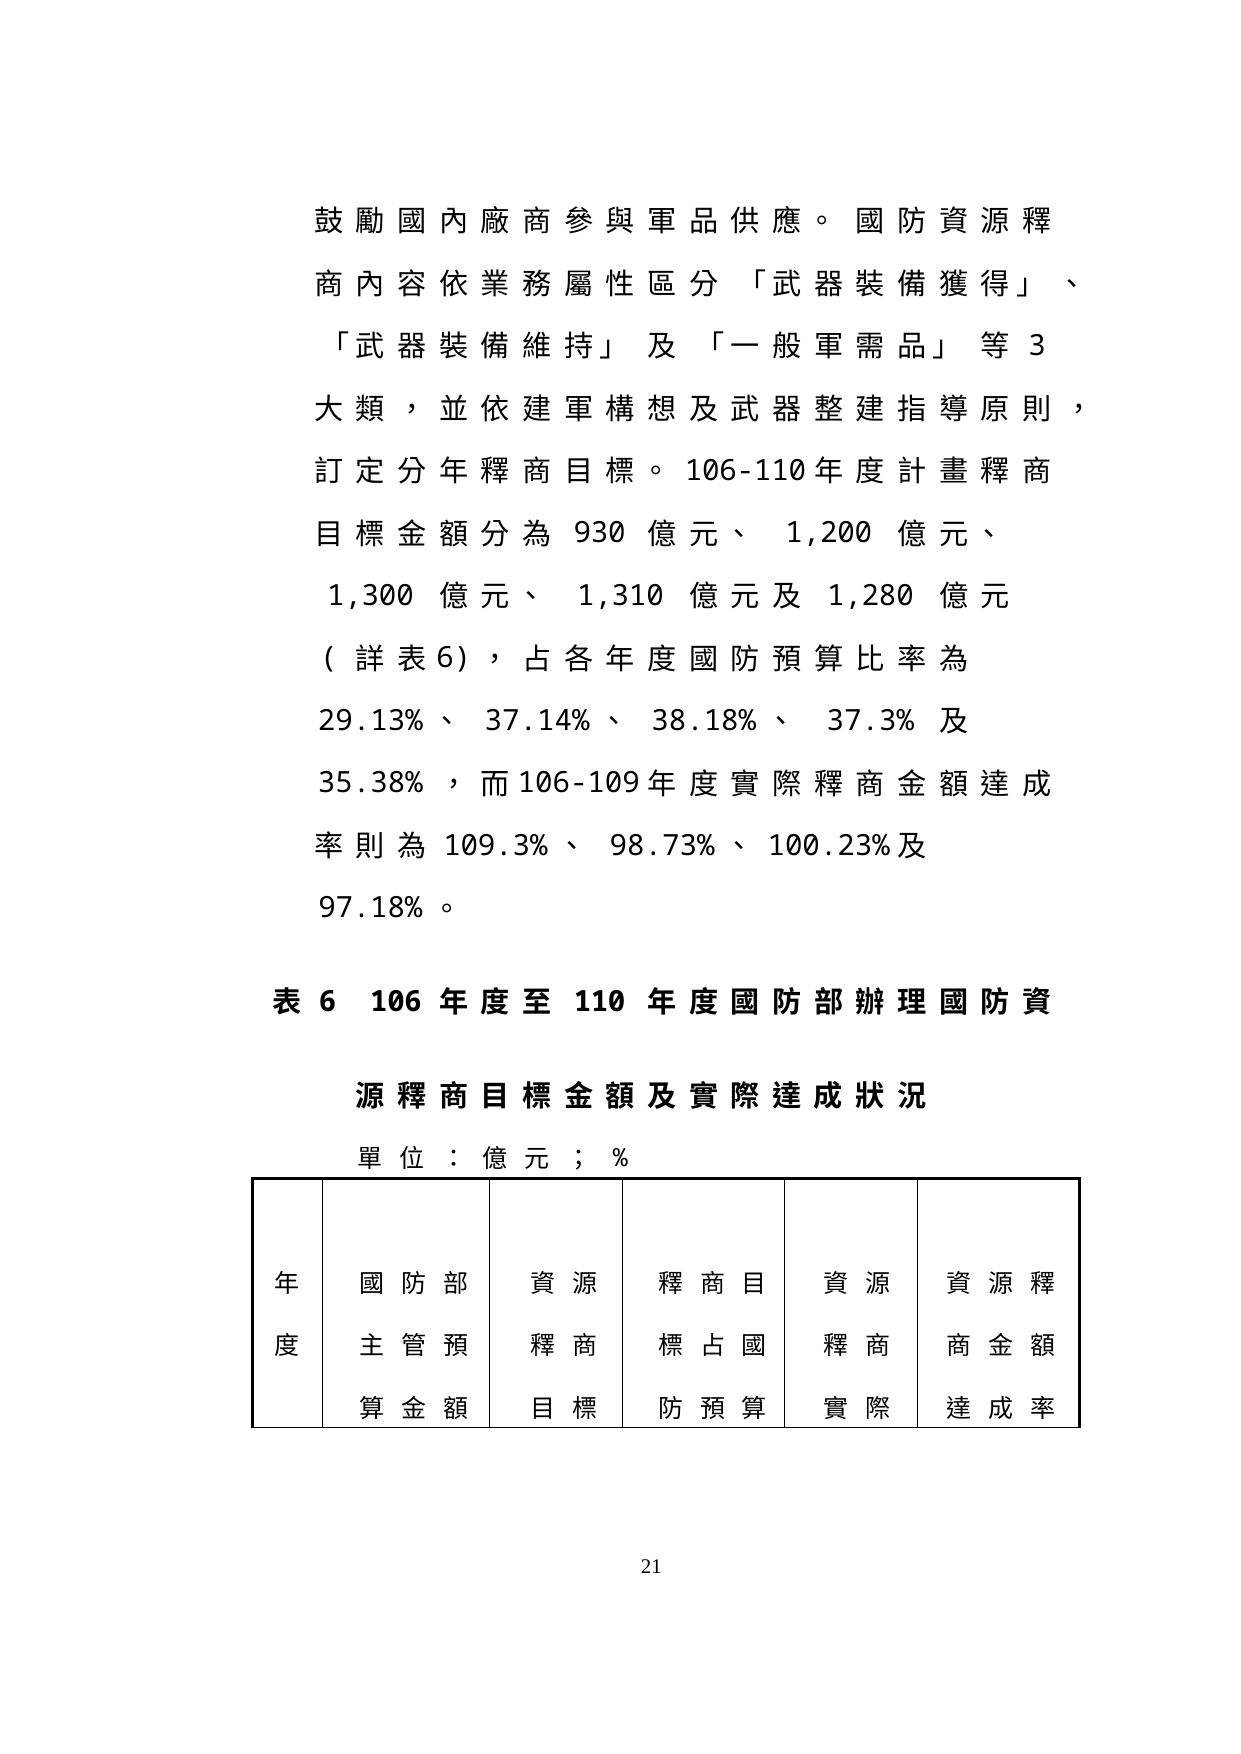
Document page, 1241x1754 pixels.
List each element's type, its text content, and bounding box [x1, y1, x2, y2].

table_header 資源釋商實際 [785, 1180, 917, 1427]
table_header 資源釋商金額達成率 [918, 1180, 1078, 1427]
text 國防部於92年訂頒「國軍推動國防資源釋商政策作業規定」，期藉由資源釋商方式，將不具機敏性、戰備時效性及非核心能量之武器裝備軍需品釋出民間供應，以鼓勵國內廠商參與軍品供應。國防資源釋商內容依業務屬性區分「武器裝備獲得」、「武器裝備維持」及「一般軍需品」等3大類，並依建軍構想及武器整建指導原則，訂定分年釋商目標。106-110年度計畫釋商目標金額分為930億元、1,200億元、1,300億元、1,310億元及1,280億元(詳表6)，占各年度國防預算比率為29.13%、37.14%、38.18%、37.3%及35.38%，而106-109年度實際釋商金額達成率則為109.3%、98.73%、100.23%及97.18%。 [271, 177, 1058, 927]
table_header 資源釋商目標 [490, 1180, 622, 1427]
table_header 年度 [254, 1180, 322, 1427]
table_header 國防部主管預算金額 [323, 1180, 489, 1427]
table_header 釋商目標占國防預算 [623, 1180, 784, 1427]
text 表6 106年度至110年度國防部辦理國防資源釋商目標金額及實際達成狀況 單位：億元；% [242, 927, 1058, 1177]
